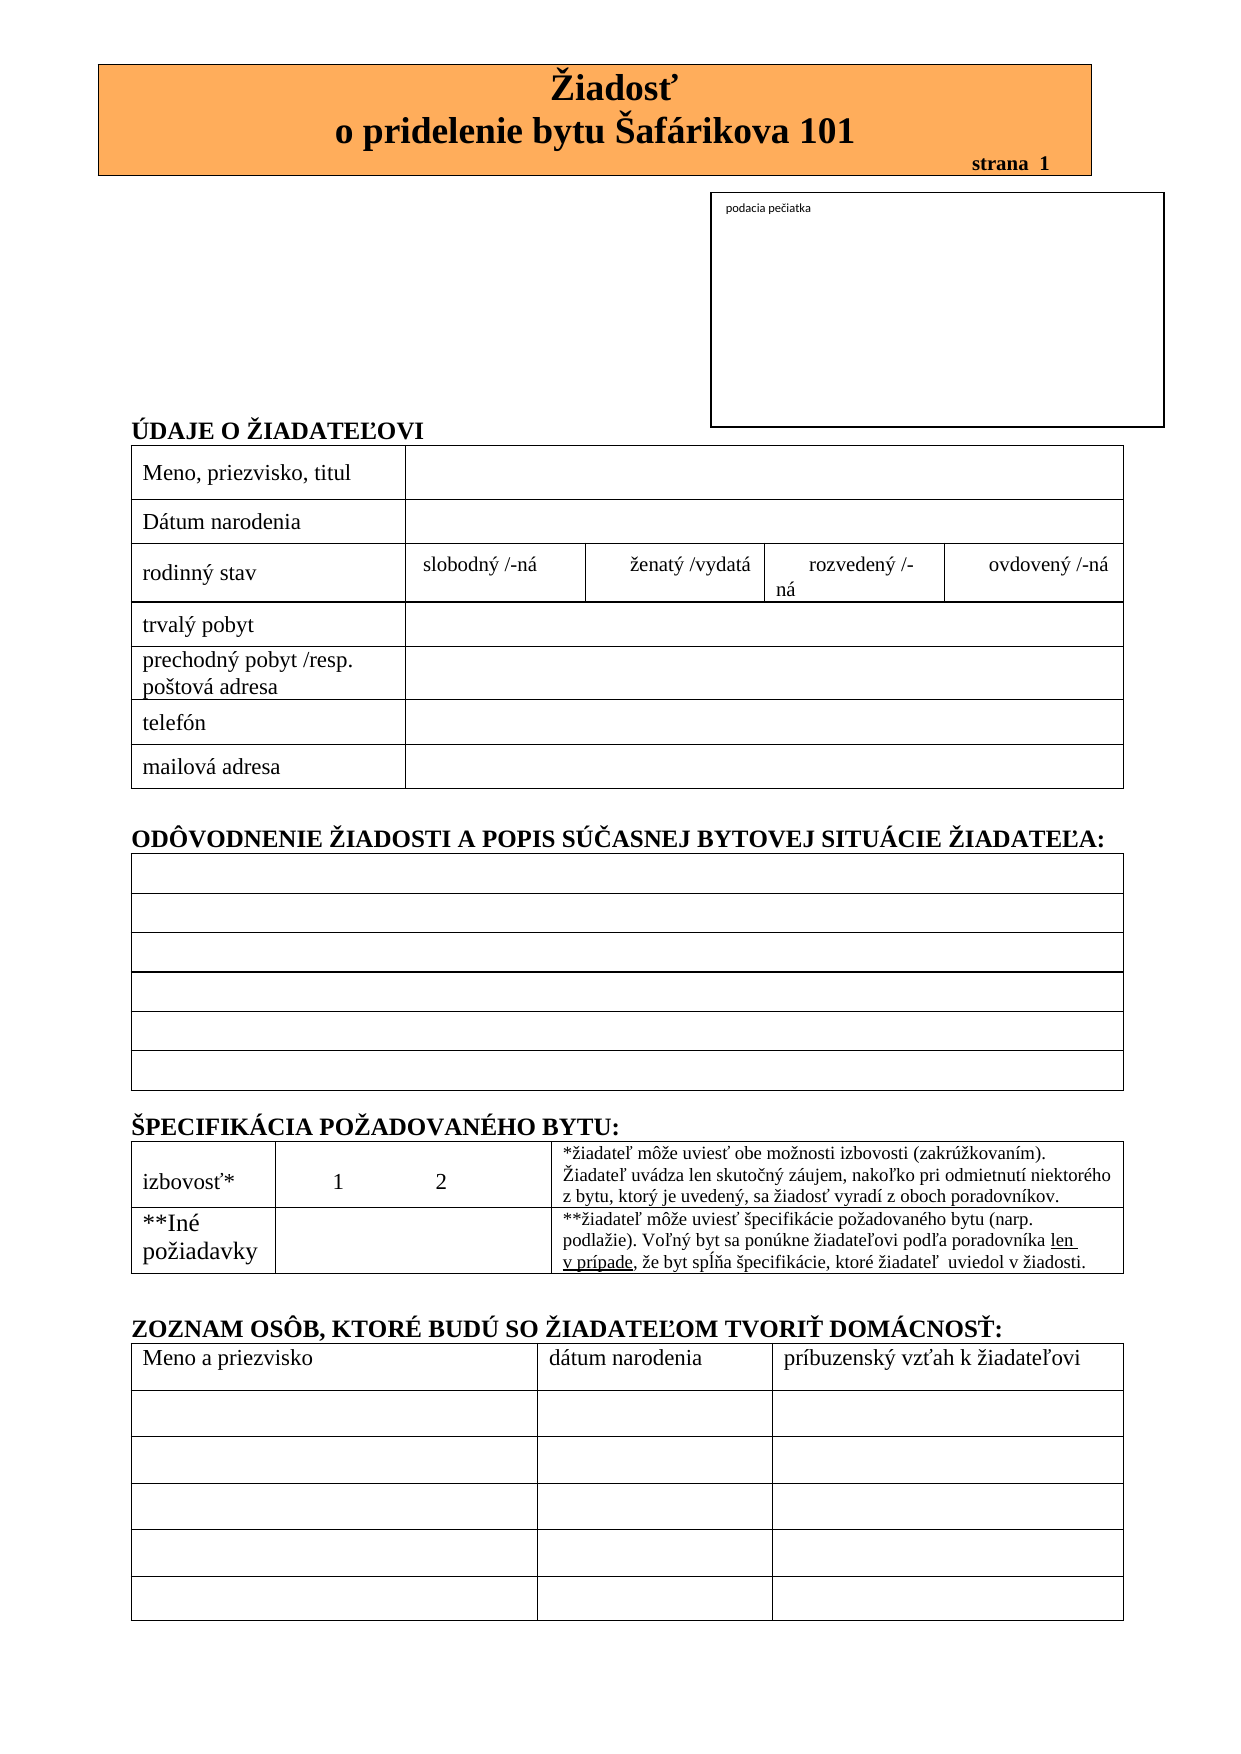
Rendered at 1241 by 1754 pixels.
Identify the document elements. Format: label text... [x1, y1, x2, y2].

table_cell [773, 1577, 1123, 1620]
table_cell [132, 1530, 537, 1576]
table_header Meno, priezvisko, titul [132, 446, 405, 498]
table_cell trvalý pobyt [132, 603, 405, 646]
table_header [132, 854, 1123, 893]
table_cell  ovdovený /-ná [945, 544, 1123, 601]
table_cell mailová adresa [132, 745, 405, 788]
table_cell [538, 1530, 772, 1576]
table_cell  slobodný /-ná [406, 544, 585, 601]
table_header 1 2 [276, 1142, 551, 1207]
table_cell [773, 1530, 1123, 1576]
table_cell [406, 700, 1123, 743]
table_cell [132, 1577, 537, 1620]
table_cell [406, 745, 1123, 788]
table_cell [538, 1577, 772, 1620]
table_cell **žiadateľ môže uviesť špecifikácie požadovaného bytu (narp. podlažie). Voľný byt sa ponúkne žiadateľovi podľa poradovníka len v prípade, že byt spĺňa špecifikácie, ktoré žiadateľ uviedol v žiadosti. [552, 1208, 1123, 1272]
table_cell [538, 1484, 772, 1529]
table_cell [538, 1437, 772, 1483]
table_cell [132, 1012, 1123, 1050]
text Zoznam osôb, ktoré budú so žiadateľom tvoriť domácnosť: [131, 1314, 1125, 1343]
table_header príbuzenský vzťah k žiadateľovi [773, 1344, 1123, 1389]
table_header Meno a priezvisko [132, 1344, 537, 1389]
table_header *žiadateľ môže uviesť obe možnosti izbovosti (zakrúžkovaním). Žiadateľ uvádza len skutočný záujem, nakoľko pri odmietnutí niektorého z bytu, ktorý je uvedený, sa žiadosť vyradí z oboch poradovníkov. [552, 1142, 1123, 1207]
table_cell [132, 1437, 537, 1483]
table_cell  rozvedený /-ná [765, 544, 944, 601]
table_cell [406, 603, 1123, 646]
table_cell [406, 647, 1123, 699]
table_cell **Iné požiadavky [132, 1208, 275, 1272]
table_cell  ženatý /vydatá [586, 544, 764, 601]
table_header dátum narodenia [538, 1344, 772, 1389]
table_cell [773, 1391, 1123, 1436]
table_cell [276, 1208, 551, 1272]
table_cell rodinný stav [132, 544, 405, 601]
table_header [406, 446, 1123, 498]
table_cell [132, 1391, 537, 1436]
table_cell [773, 1484, 1123, 1529]
table_cell telefón [132, 700, 405, 743]
table_cell [132, 933, 1123, 971]
table_cell Dátum narodenia [132, 500, 405, 543]
table_cell [132, 1051, 1123, 1089]
table_header izbovosť* [132, 1142, 275, 1207]
table_cell [538, 1391, 772, 1436]
table_cell [773, 1437, 1123, 1483]
table_cell [132, 973, 1123, 1011]
text Údaje o žiadateľovi [131, 416, 1125, 445]
table_cell prechodný pobyt /resp. poštová adresa [132, 647, 405, 699]
table_cell [406, 500, 1123, 543]
text Odôvodnenie žiadosti a popis súčasnej bytovej situácie žiadateľa: [131, 824, 1125, 853]
text Špecifikácia požadovaného bytu: [131, 1112, 1125, 1141]
table_cell [132, 1484, 537, 1529]
table_cell [132, 894, 1123, 932]
